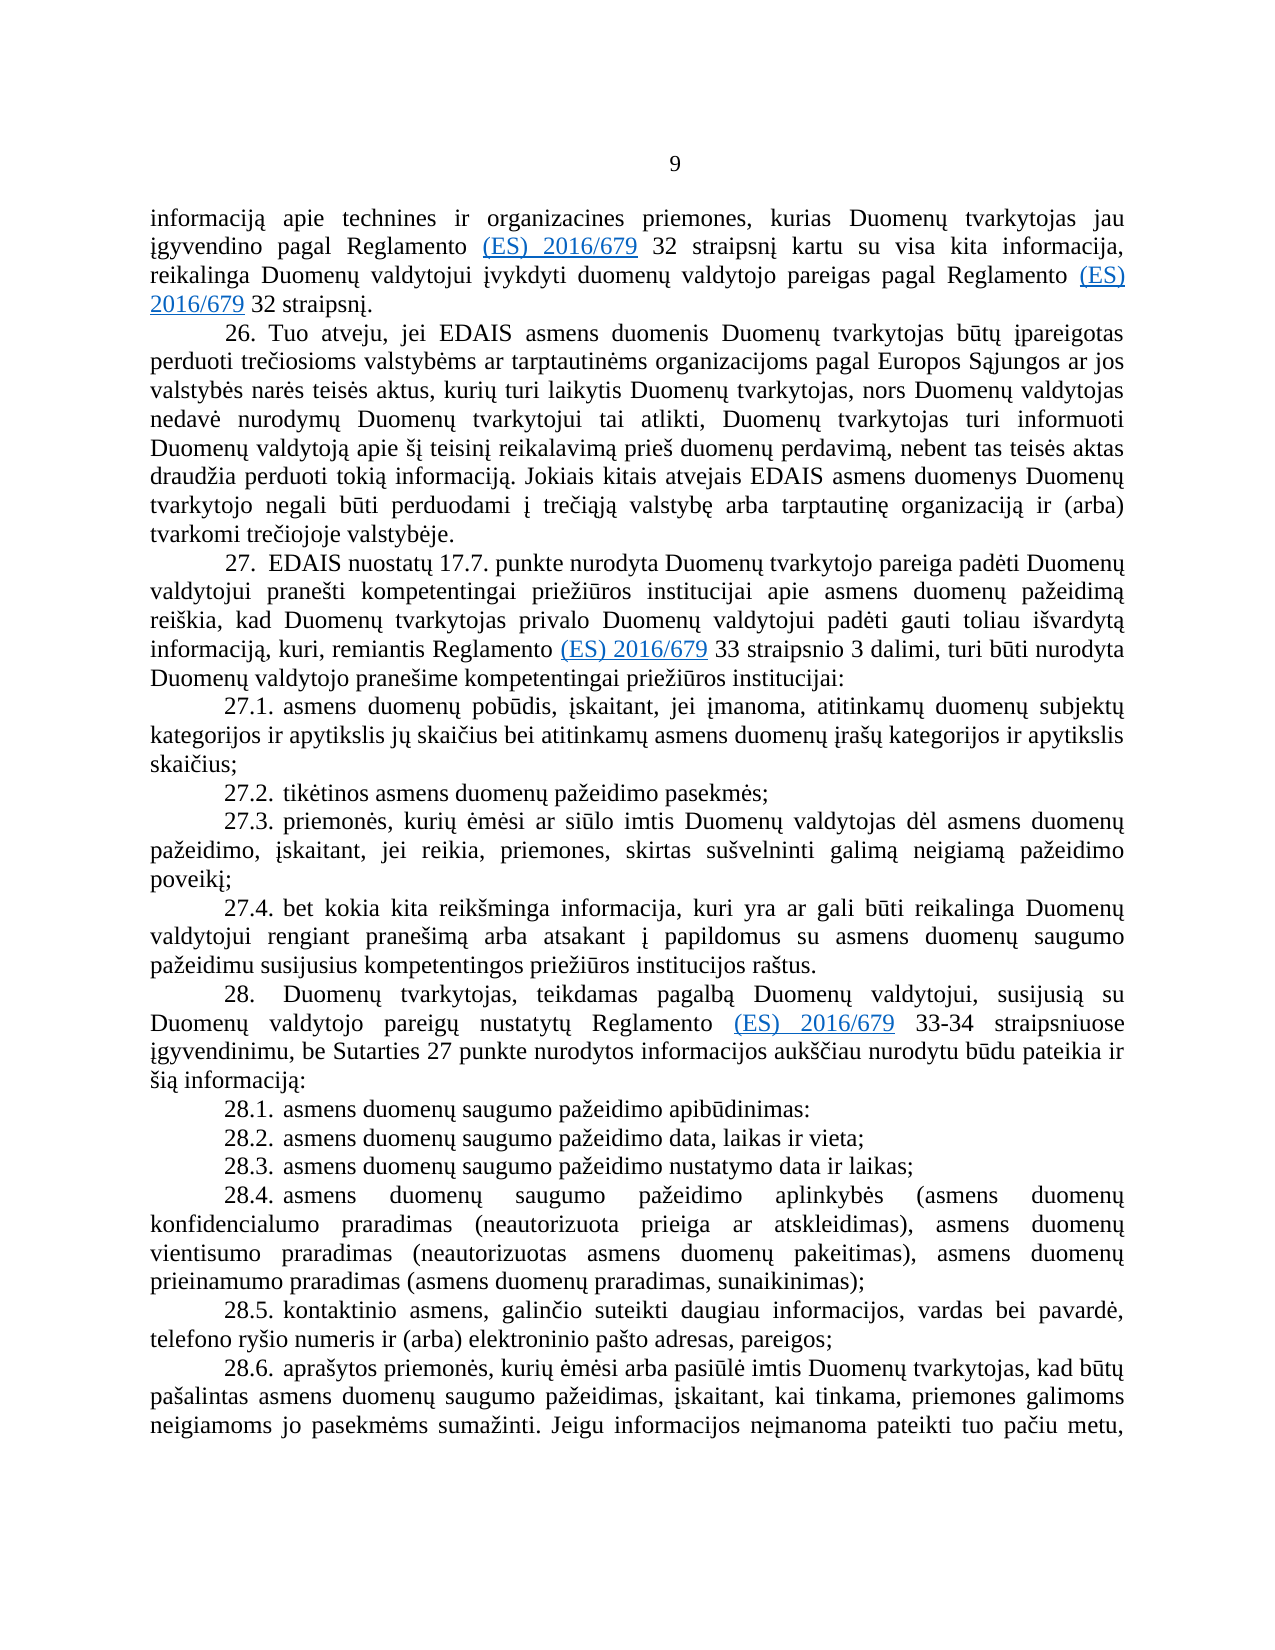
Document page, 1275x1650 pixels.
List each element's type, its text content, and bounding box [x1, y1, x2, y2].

text 28.5. kontaktinio asmens, galinčio suteikti daugiau informacijos, vardas bei pavardė, telefono ryšio numeris ir (arba) elektroninio pašto adresas, pareigos; [150, 1295, 1125, 1353]
text 28.3. asmens duomenų saugumo pažeidimo nustatymo data ir laikas; [150, 1151, 1125, 1180]
text 27.4. bet kokia kita reikšminga informacija, kuri yra ar gali būti reikalinga Duomenų valdytojui rengiant pranešimą arba atsakant į papildomus su asmens duomenų saugumo pažeidimu susijusius kompetentingos priežiūros institucijos raštus. [150, 893, 1125, 979]
text 28.2. asmens duomenų saugumo pažeidimo data, laikas ir vieta; [150, 1123, 1125, 1151]
text 28.4. asmens duomenų saugumo pažeidimo aplinkybės (asmens duomenų konfidencialumo praradimas (neautorizuota prieiga ar atskleidimas), asmens duomenų vientisumo praradimas (neautorizuotas asmens duomenų pakeitimas), asmens duomenų prieinamumo praradimas (asmens duomenų praradimas, sunaikinimas); [150, 1180, 1125, 1295]
text 27.2. tikėtinos asmens duomenų pažeidimo pasekmės; [150, 778, 1125, 806]
text 28.6. aprašytos priemonės, kurių ėmėsi arba pasiūlė imtis Duomenų tvarkytojas, kad būtų pašalintas asmens duomenų saugumo pažeidimas, įskaitant, kai tinkama, priemones galimoms neigiamoms jo pasekmėms sumažinti. Jeigu informacijos neįmanoma pateikti tuo pačiu metu, [150, 1353, 1125, 1439]
text 27.3. priemonės, kurių ėmėsi ar siūlo imtis Duomenų valdytojas dėl asmens duomenų pažeidimo, įskaitant, jei reikia, priemones, skirtas sušvelninti galimą neigiamą pažeidimo poveikį; [150, 806, 1125, 893]
text 26. Tuo atveju, jei EDAIS asmens duomenis Duomenų tvarkytojas būtų įpareigotas perduoti trečiosioms valstybėms ar tarptautinėms organizacijoms pagal Europos Sąjungos ar jos valstybės narės teisės aktus, kurių turi laikytis Duomenų tvarkytojas, nors Duomenų valdytojas nedavė nurodymų Duomenų tvarkytojui tai atlikti, Duomenų tvarkytojas turi informuoti Duomenų valdytoją apie šį teisinį reikalavimą prieš duomenų perdavimą, nebent tas teisės aktas draudžia perduoti tokią informaciją. Jokiais kitais atvejais EDAIS asmens duomenys Duomenų tvarkytojo negali būti perduodami į trečiąją valstybę arba tarptautinę organizaciją ir (arba) tvarkomi trečiojoje valstybėje. [150, 318, 1125, 548]
text 28.1. asmens duomenų saugumo pažeidimo apibūdinimas: [150, 1094, 1125, 1123]
text 27.1. asmens duomenų pobūdis, įskaitant, jei įmanoma, atitinkamų duomenų subjektų kategorijos ir apytikslis jų skaičius bei atitinkamų asmens duomenų įrašų kategorijos ir apytikslis skaičius; [150, 691, 1125, 778]
text 27. EDAIS nuostatų 17.7. punkte nurodyta Duomenų tvarkytojo pareiga padėti Duomenų valdytojui pranešti kompetentingai priežiūros institucijai apie asmens duomenų pažeidimą reiškia, kad Duomenų tvarkytojas privalo Duomenų valdytojui padėti gauti toliau išvardytą informaciją, kuri, remiantis Reglamento (ES) 2016/679 33 straipsnio 3 dalimi, turi būti nurodyta Duomenų valdytojo pranešime kompetentingai priežiūros institucijai: [150, 548, 1125, 691]
text 28. Duomenų tvarkytojas, teikdamas pagalbą Duomenų valdytojui, susijusią su Duomenų valdytojo pareigų nustatytų Reglamento (ES) 2016/679 33-34 straipsniuose įgyvendinimu, be Sutarties 27 punkte nurodytos informacijos aukščiau nurodytu būdu pateikia ir šią informaciją: [150, 979, 1125, 1094]
text informaciją apie technines ir organizacines priemones, kurias Duomenų tvarkytojas jau įgyvendino pagal Reglamento (ES) 2016/679 32 straipsnį kartu su visa kita informacija, reikalinga Duomenų valdytojui įvykdyti duomenų valdytojo pareigas pagal Reglamento (ES) 2016/679 32 straipsnį. [150, 203, 1125, 318]
